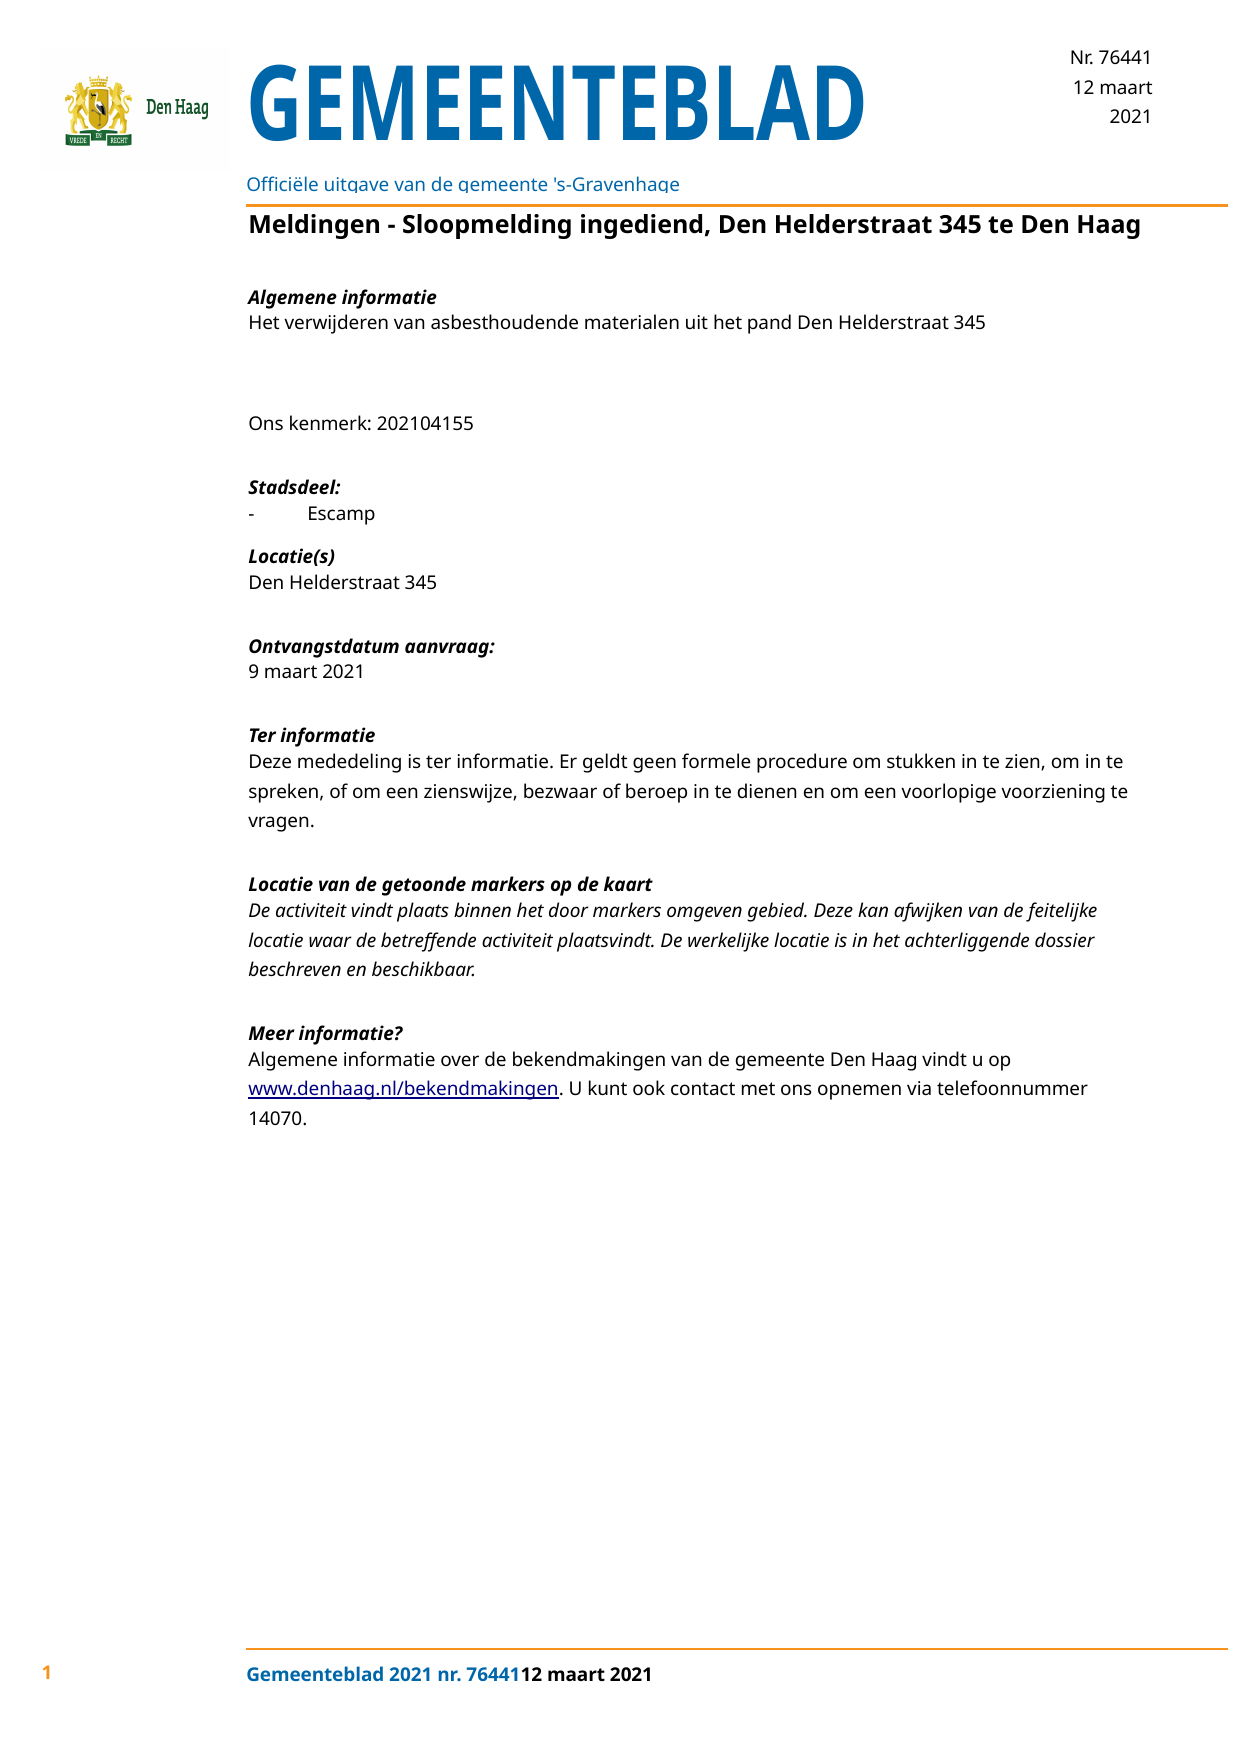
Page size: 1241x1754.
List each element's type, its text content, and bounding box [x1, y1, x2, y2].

text Deze mededeling is ter informatie. Er geldt geen formele procedure om stukken in te zien, om in te spreken, of om een zienswijze, bezwaar of beroep in te dienen en om een voorlopige voorziening te vragen. [248, 748, 1152, 833]
text 9 maart 2021 [248, 659, 1152, 684]
text Locatie(s) [248, 543, 1152, 569]
text Den Helderstraat 345 [248, 569, 1152, 595]
text Locatie van de getoonde markers op de kaart [248, 871, 1152, 897]
text Algemene informatie [248, 284, 1152, 309]
text Meer informatie? [248, 1020, 1152, 1046]
text Het verwijderen van asbesthoudende materialen uit het pand Den Helderstraat 345 [248, 309, 1152, 335]
text De activiteit vindt plaats binnen het door markers omgeven gebied. Deze kan afwijken van de feitelijke locatie waar de betreffende activiteit plaatsvindt. De werkelijke locatie is in het achterliggende dossier beschreven en beschikbaar. [248, 897, 1152, 982]
text Ons kenmerk: 202104155 [248, 410, 1152, 436]
text Ontvangstdatum aanvraag: [248, 633, 1152, 659]
list Escamp [248, 500, 1152, 526]
text Algemene informatie over de bekendmakingen van de gemeente Den Haag vindt u op www.denhaag.nl/bekendmakingen. U kunt ook contact met ons opnemen via telefoonnummer 14070. [248, 1046, 1152, 1131]
text Ter informatie [248, 723, 1152, 748]
picture [41, 47, 231, 172]
text Stadsdeel: [248, 474, 1152, 500]
text Meldingen - Sloopmelding ingediend, Den Helderstraat 345 te Den Haag [248, 207, 1152, 241]
